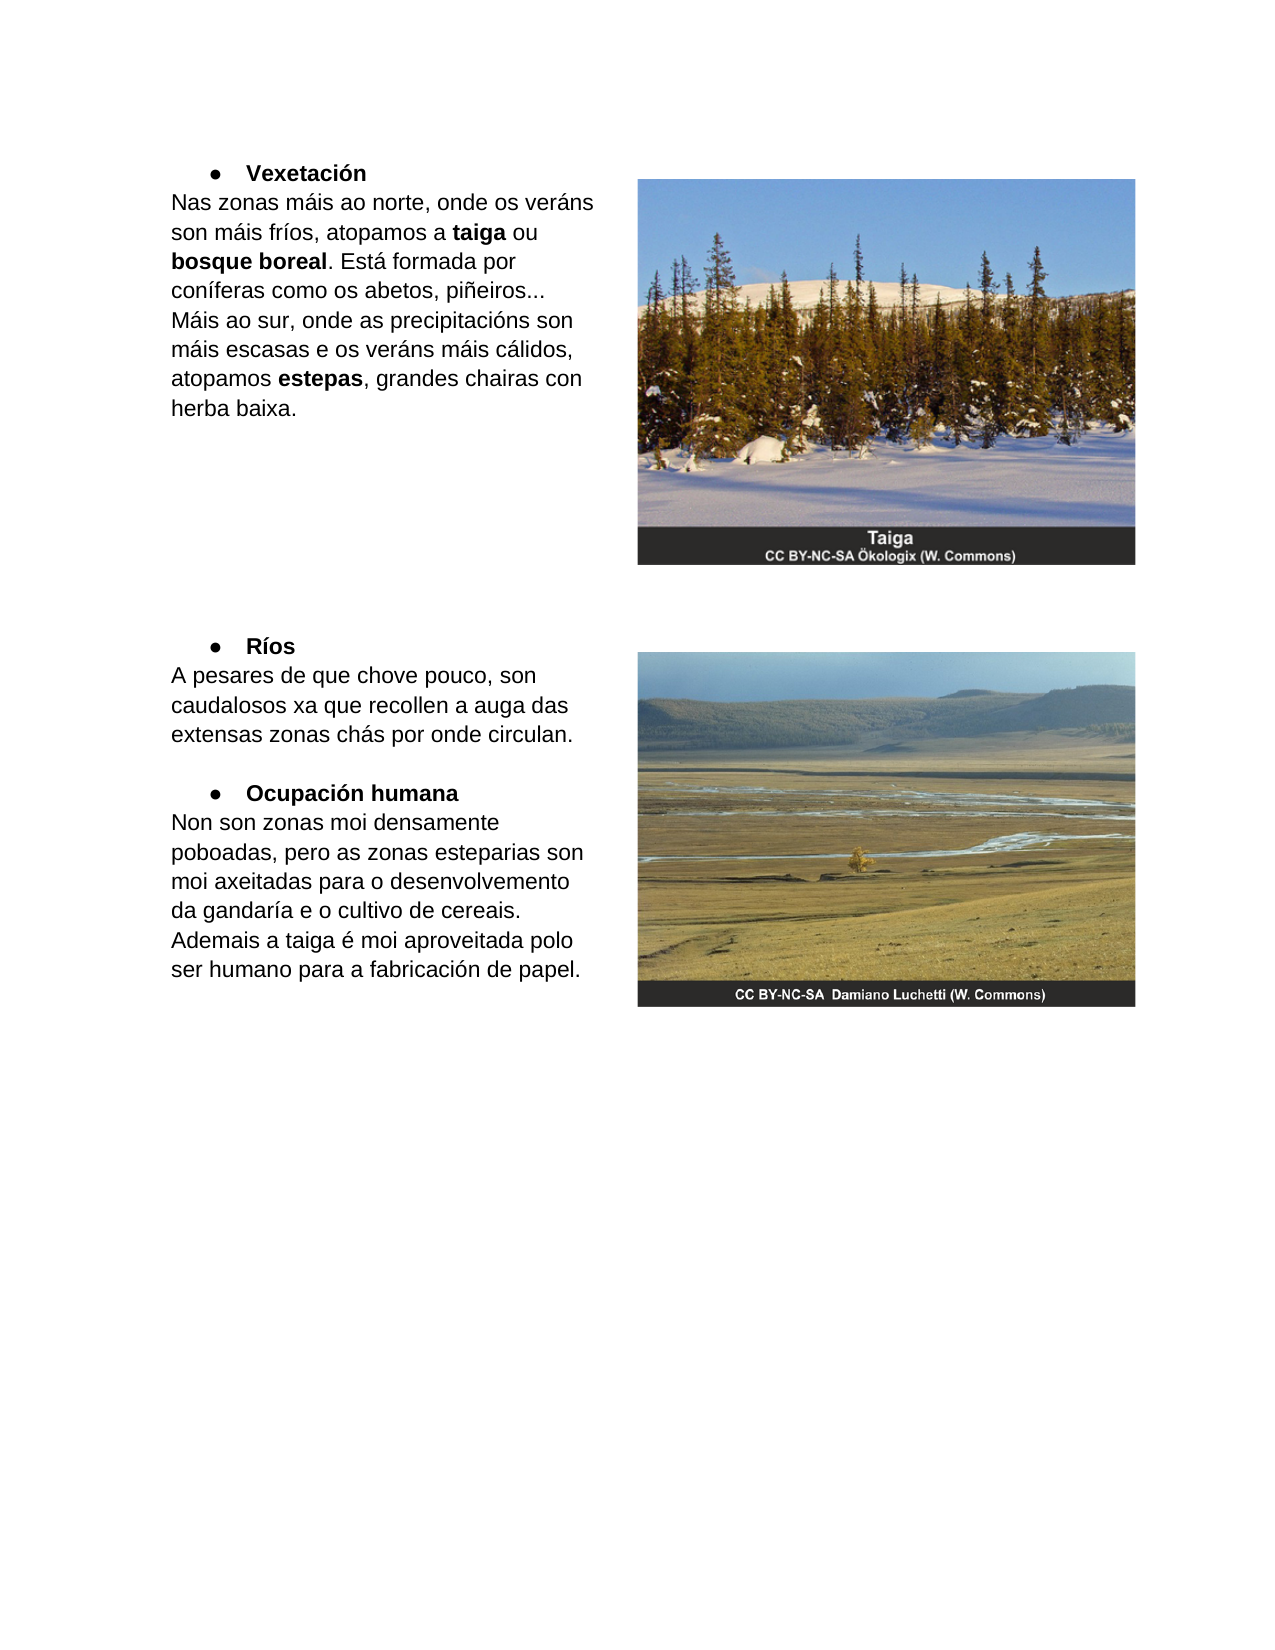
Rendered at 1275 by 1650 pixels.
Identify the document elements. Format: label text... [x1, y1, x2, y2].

table_cell [609, 150, 1135, 623]
table_cell [609, 623, 1135, 1036]
picture [637, 652, 1136, 1007]
table_cell Ríos A pesares de que chove pouco, son caudalosos xa que recollen a auga das extensas zonas chás por onde circulan. Ocupación humana Non son zonas moi densamente poboadas, pero as zonas esteparias son moi axeitadas para o desenvolvemento da gandaría e o cultivo de cereais. Ademais a taiga é moi aproveitada polo ser humano para a fabricación de papel. [160, 623, 608, 1036]
picture [637, 179, 1136, 565]
table_cell Vexetación Nas zonas máis ao norte, onde os veráns son máis fríos, atopamos a taiga ou bosque boreal. Está formada por coníferas como os abetos, piñeiros... Máis ao sur, onde as precipitacións son máis escasas e os veráns máis cálidos, atopamos estepas, grandes chairas con herba baixa. [160, 150, 608, 623]
